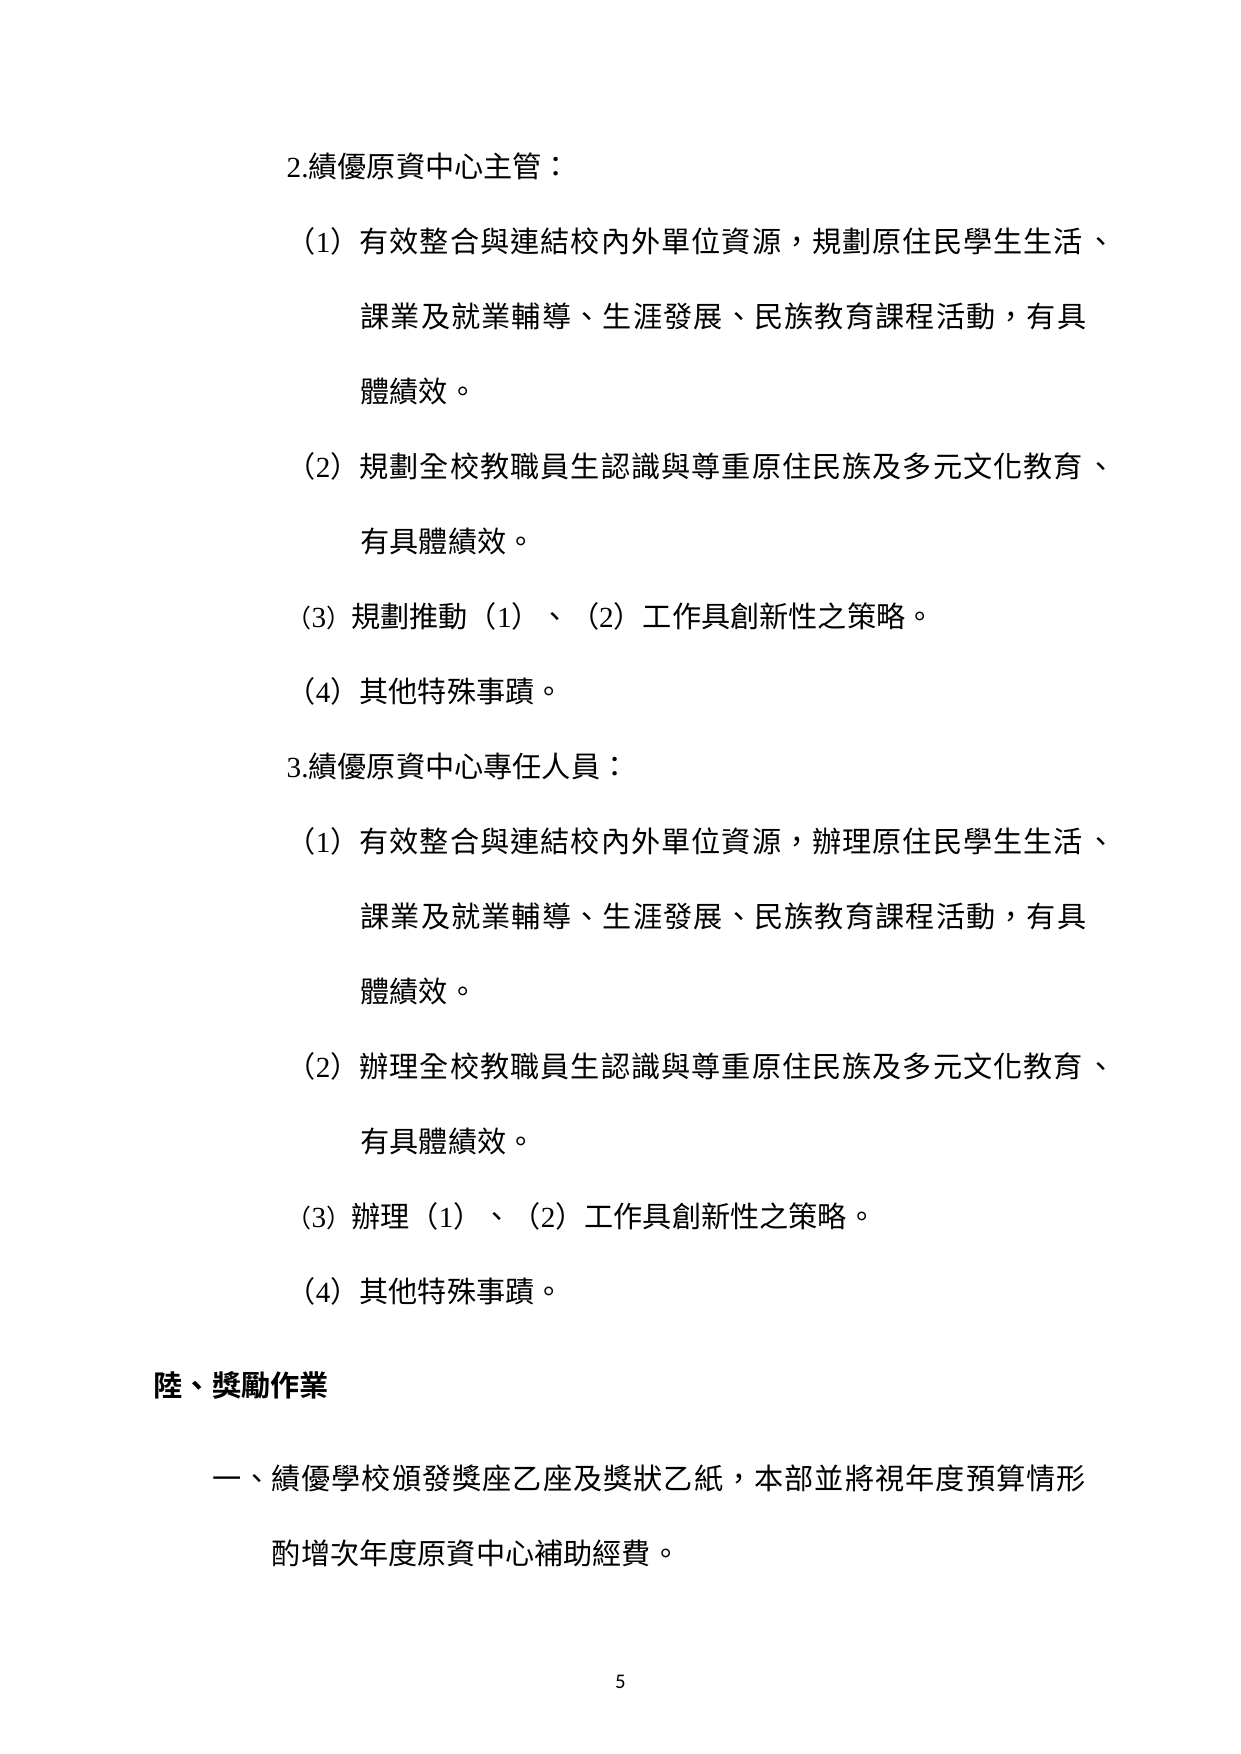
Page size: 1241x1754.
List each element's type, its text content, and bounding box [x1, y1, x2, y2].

list 其他特殊事蹟。 [286, 1252, 1087, 1327]
list 規劃推動（1）、（2）工作具創新性之策略。 [286, 577, 1087, 652]
list 績優學校頒發獎座乙座及獎狀乙紙，本部並將視年度預算情形酌增次年度原資中心補助經費。 [213, 1439, 1087, 1589]
list 有效整合與連結校內外單位資源，規劃原住民學生生活、課業及就業輔導、生涯發展、民族教育課程活動，有具體績效。 [286, 202, 1087, 427]
list 有效整合與連結校內外單位資源，辦理原住民學生生活、課業及就業輔導、生涯發展、民族教育課程活動，有具體績效。 [286, 802, 1087, 1027]
list 規劃全校教職員生認識與尊重原住民族及多元文化教育、有具體績效。 [286, 427, 1087, 577]
list 其他特殊事蹟。 [286, 652, 1087, 727]
list 績優原資中心專任人員： [286, 727, 1087, 802]
list 辦理（1）、（2）工作具創新性之策略。 [286, 1177, 1087, 1252]
list 績優原資中心主管： [286, 127, 1087, 202]
list 辦理全校教職員生認識與尊重原住民族及多元文化教育、有具體績效。 [286, 1027, 1087, 1177]
list 獎勵作業 [153, 1346, 1087, 1421]
